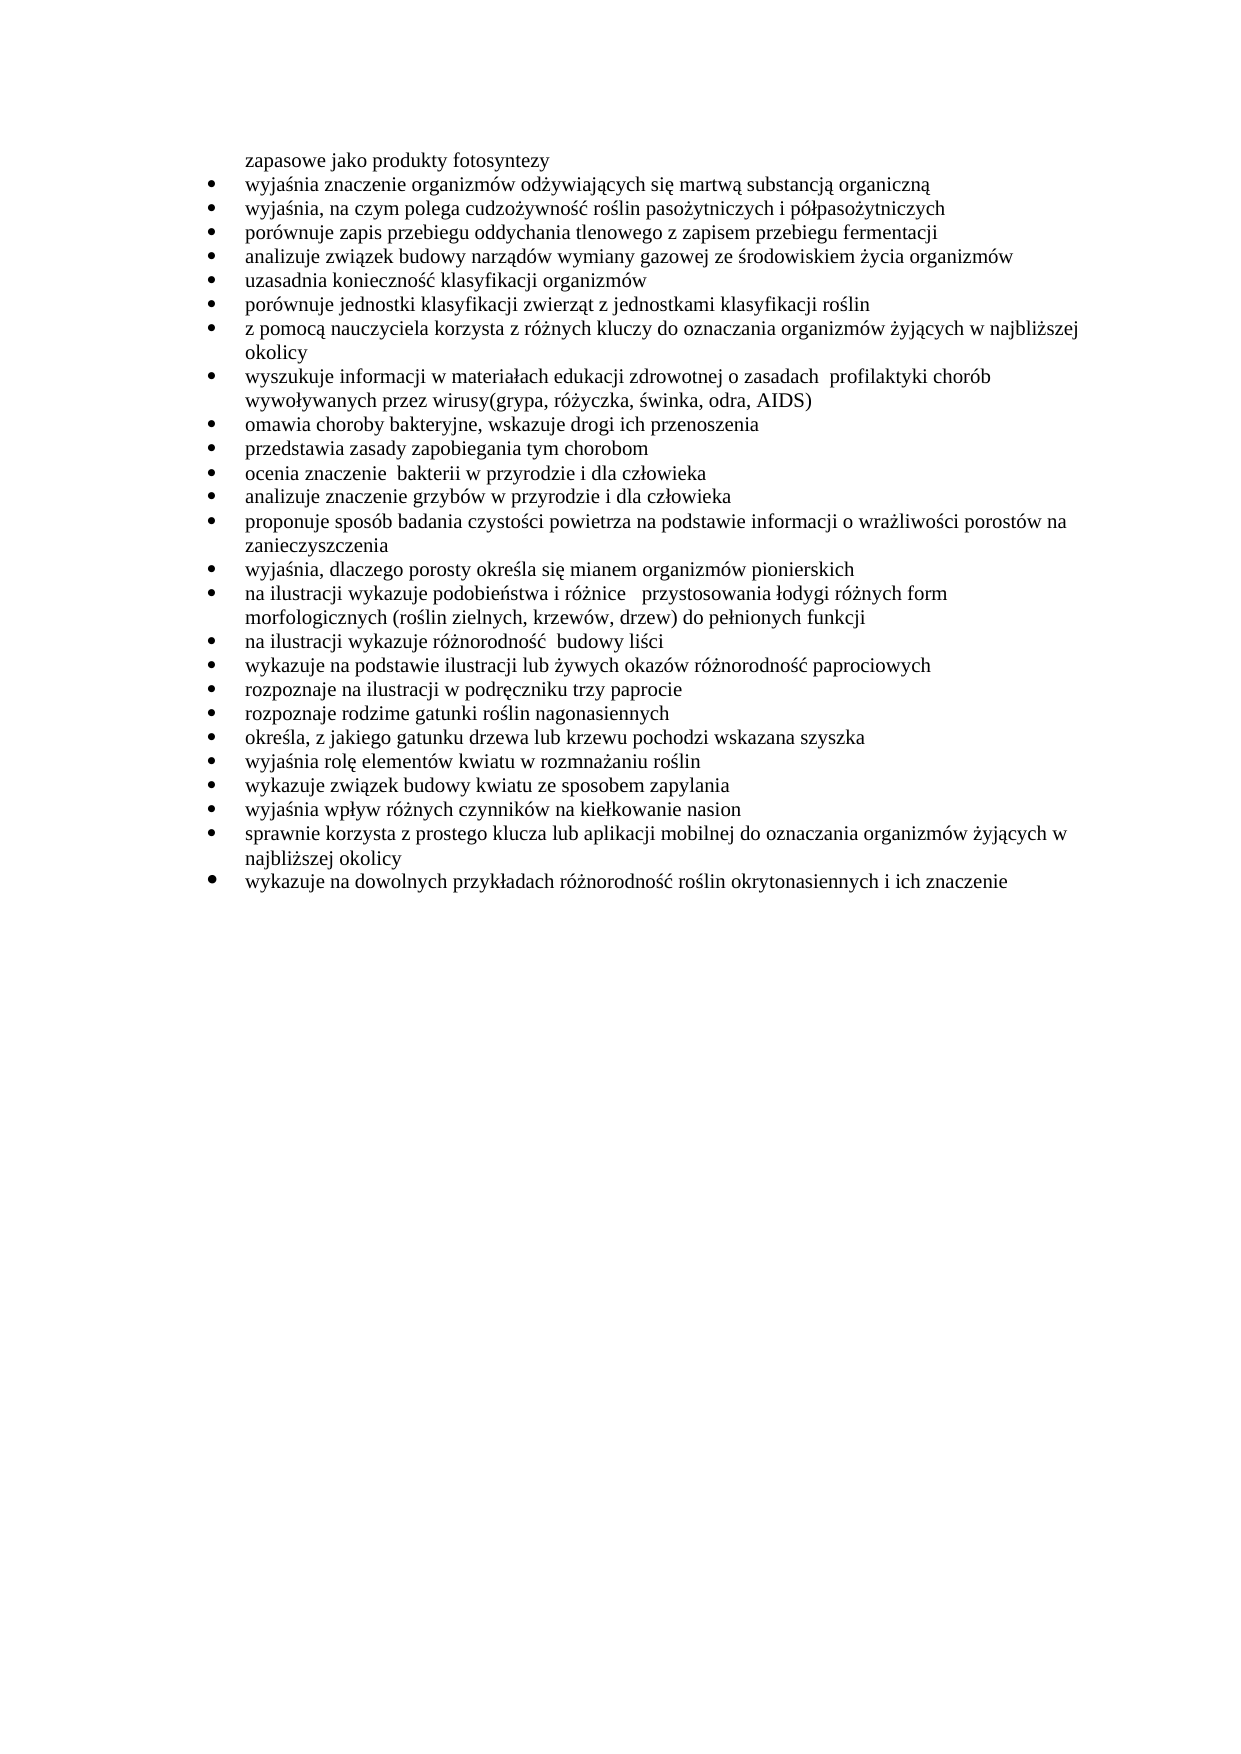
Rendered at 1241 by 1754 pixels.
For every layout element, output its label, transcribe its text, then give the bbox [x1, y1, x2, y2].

list analizuje związek budowy narządów wymiany gazowej ze środowiskiem życia organizmów [208, 244, 1087, 268]
list z pomocą nauczyciela korzysta z różnych kluczy do oznaczania organizmów żyjących w najbliższej okolicy [208, 316, 1087, 364]
list wyjaśnia wpływ różnych czynników na kiełkowanie nasion [208, 797, 1087, 821]
list wyjaśnia, na czym polega cudzożywność roślin pasożytniczych i półpasożytniczych [208, 196, 1087, 220]
list wykazuje związek budowy kwiatu ze sposobem zapylania [208, 773, 1087, 797]
list wyszukuje informacji w materiałach edukacji zdrowotnej o zasadach profilaktyki chorób wywoływanych przez wirusy(grypa, różyczka, świnka, odra, AIDS) [208, 364, 1087, 412]
list określa, z jakiego gatunku drzewa lub krzewu pochodzi wskazana szyszka [208, 725, 1087, 749]
list ocenia znaczenie bakterii w przyrodzie i dla człowieka [208, 460, 1087, 484]
list porównuje zapis przebiegu oddychania tlenowego z zapisem przebiegu fermentacji [208, 220, 1087, 244]
list omawia choroby bakteryjne, wskazuje drogi ich przenoszenia [208, 412, 1087, 436]
list przedstawia zasady zapobiegania tym chorobom [208, 436, 1087, 460]
list na ilustracji wykazuje różnorodność budowy liści [208, 629, 1087, 653]
list rozpoznaje na ilustracji w podręczniku trzy paprocie [208, 677, 1087, 701]
list uzasadnia konieczność klasyfikacji organizmów [208, 268, 1087, 292]
list rozpoznaje rodzime gatunki roślin nagonasiennych [208, 701, 1087, 725]
list wyjaśnia znaczenie organizmów odżywiających się martwą substancją organiczną [208, 172, 1087, 196]
list porównuje jednostki klasyfikacji zwierząt z jednostkami klasyfikacji roślin [208, 292, 1087, 316]
list wykazuje na podstawie ilustracji lub żywych okazów różnorodność paprociowych [208, 653, 1087, 677]
list wyjaśnia, dlaczego porosty określa się mianem organizmów pionierskich [208, 557, 1087, 581]
list na ilustracji wykazuje podobieństwa i różnice przystosowania łodygi różnych form morfologicznych (roślin zielnych, krzewów, drzew) do pełnionych funkcji [208, 581, 1087, 629]
list wykazuje na dowolnych przykładach różnorodność roślin okrytonasiennych i ich znaczenie [208, 869, 1087, 894]
list analizuje znaczenie grzybów w przyrodzie i dla człowieka [208, 484, 1087, 508]
list wyjaśnia rolę elementów kwiatu w rozmnażaniu roślin [208, 749, 1087, 773]
list sprawnie korzysta z prostego klucza lub aplikacji mobilnej do oznaczania organizmów żyjących w najbliższej okolicy [208, 821, 1087, 869]
list proponuje sposób badania czystości powietrza na podstawie informacji o wrażliwości porostów na zanieczyszczenia [208, 508, 1087, 557]
list zapasowe jako produkty fotosyntezy [208, 148, 1087, 172]
